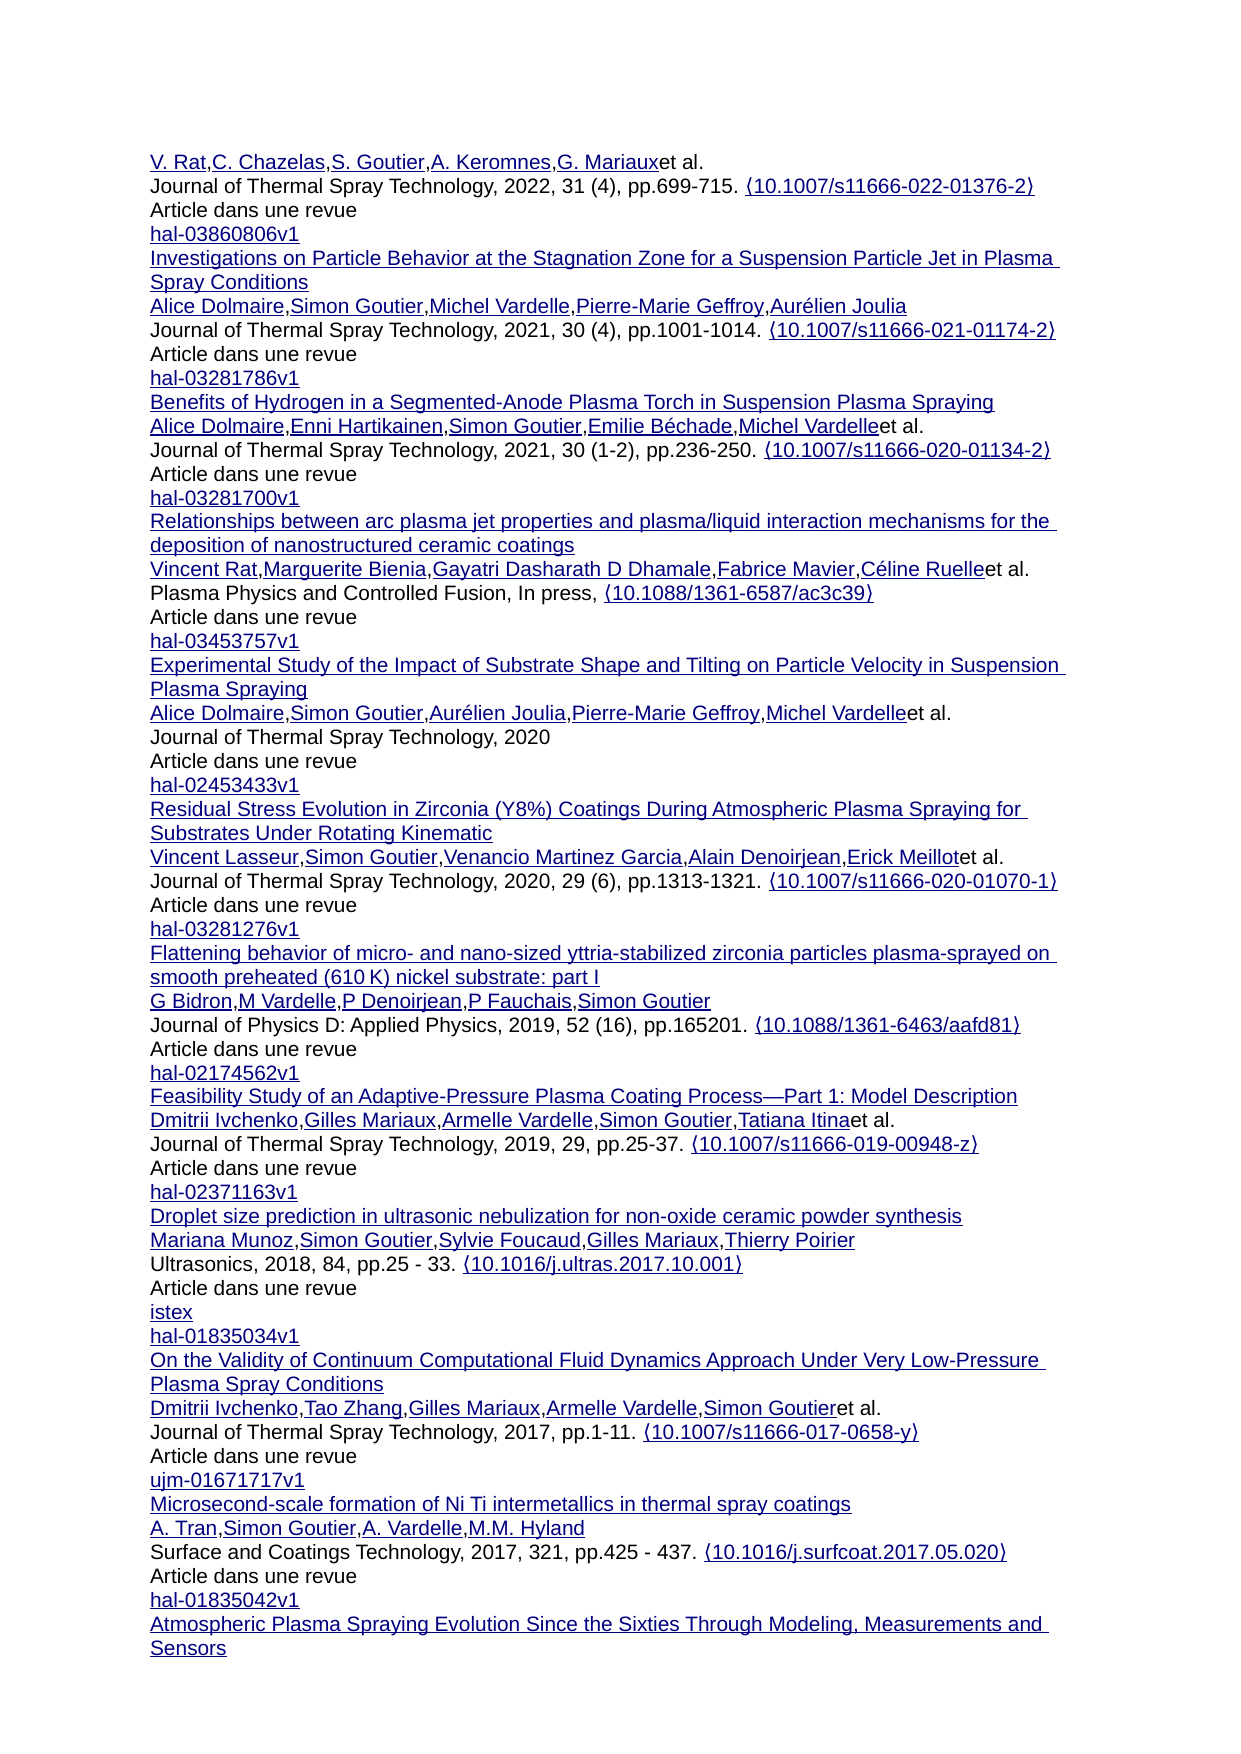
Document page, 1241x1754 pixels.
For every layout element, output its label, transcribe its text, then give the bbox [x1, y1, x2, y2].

table_cell Droplet size prediction in ultrasonic nebulization for non-oxide ceramic powder synthesis Mariana Munoz,Simon Goutier,Sylvie Foucaud,Gilles Mariaux,Thierry Poirier Ultrasonics, 2018, 84, pp.25 - 33. ⟨10.1016/j.ultras.2017.10.001⟩ Article dans une revue istex hal-01835034v1 [150, 1204, 1090, 1348]
table_cell On the Validity of Continuum Computational Fluid Dynamics Approach Under Very Low-Pressure Plasma Spray Conditions Dmitrii Ivchenko,Tao Zhang,Gilles Mariaux,Armelle Vardelle,Simon Goutieret al. Journal of Thermal Spray Technology, 2017, pp.1-11. ⟨10.1007/s11666-017-0658-y⟩ Article dans une revue ujm-01671717v1 [150, 1348, 1090, 1492]
table_cell Feasibility Study of an Adaptive-Pressure Plasma Coating Process—Part 1: Model Description Dmitrii Ivchenko,Gilles Mariaux,Armelle Vardelle,Simon Goutier,Tatiana Itinaet al. Journal of Thermal Spray Technology, 2019, 29, pp.25-37. ⟨10.1007/s11666-019-00948-z⟩ Article dans une revue hal-02371163v1 [150, 1084, 1090, 1204]
table_cell Flattening behavior of micro- and nano-sized yttria-stabilized zirconia particles plasma-sprayed on smooth preheated (610 K) nickel substrate: part I G Bidron,M Vardelle,P Denoirjean,P Fauchais,Simon Goutier Journal of Physics D: Applied Physics, 2019, 52 (16), pp.165201. ⟨10.1088/1361-6463/aafd81⟩ Article dans une revue hal-02174562v1 [150, 941, 1090, 1084]
table_cell Atmospheric Plasma Spraying Evolution Since the Sixties Through Modeling, Measurements and Sensors [150, 1611, 1090, 1659]
table_cell V. Rat,C. Chazelas,S. Goutier,A. Keromnes,G. Mariauxet al. Journal of Thermal Spray Technology, 2022, 31 (4), pp.699-715. ⟨10.1007/s11666-022-01376-2⟩ Article dans une revue hal-03860806v1 [150, 150, 1090, 246]
table_cell Experimental Study of the Impact of Substrate Shape and Tilting on Particle Velocity in Suspension Plasma Spraying Alice Dolmaire,Simon Goutier,Aurélien Joulia,Pierre-Marie Geffroy,Michel Vardelleet al. Journal of Thermal Spray Technology, 2020 Article dans une revue hal-02453433v1 [150, 653, 1090, 797]
table_cell Investigations on Particle Behavior at the Stagnation Zone for a Suspension Particle Jet in Plasma Spray Conditions Alice Dolmaire,Simon Goutier,Michel Vardelle,Pierre-Marie Geffroy,Aurélien Joulia Journal of Thermal Spray Technology, 2021, 30 (4), pp.1001-1014. ⟨10.1007/s11666-021-01174-2⟩ Article dans une revue hal-03281786v1 [150, 246, 1090, 389]
table_cell Microsecond-scale formation of Ni Ti intermetallics in thermal spray coatings A. Tran,Simon Goutier,A. Vardelle,M.M. Hyland Surface and Coatings Technology, 2017, 321, pp.425 - 437. ⟨10.1016/j.surfcoat.2017.05.020⟩ Article dans une revue hal-01835042v1 [150, 1492, 1090, 1611]
table_cell Residual Stress Evolution in Zirconia (Y8%) Coatings During Atmospheric Plasma Spraying for Substrates Under Rotating Kinematic Vincent Lasseur,Simon Goutier,Venancio Martinez Garcia,Alain Denoirjean,Erick Meillotet al. Journal of Thermal Spray Technology, 2020, 29 (6), pp.1313-1321. ⟨10.1007/s11666-020-01070-1⟩ Article dans une revue hal-03281276v1 [150, 797, 1090, 941]
table_cell Relationships between arc plasma jet properties and plasma/liquid interaction mechanisms for the deposition of nanostructured ceramic coatings Vincent Rat,Marguerite Bienia,Gayatri Dasharath D Dhamale,Fabrice Mavier,Céline Ruelleet al. Plasma Physics and Controlled Fusion, In press, ⟨10.1088/1361-6587/ac3c39⟩ Article dans une revue hal-03453757v1 [150, 509, 1090, 653]
table_cell Benefits of Hydrogen in a Segmented-Anode Plasma Torch in Suspension Plasma Spraying Alice Dolmaire,Enni Hartikainen,Simon Goutier,Emilie Béchade,Michel Vardelleet al. Journal of Thermal Spray Technology, 2021, 30 (1-2), pp.236-250. ⟨10.1007/s11666-020-01134-2⟩ Article dans une revue hal-03281700v1 [150, 390, 1090, 509]
